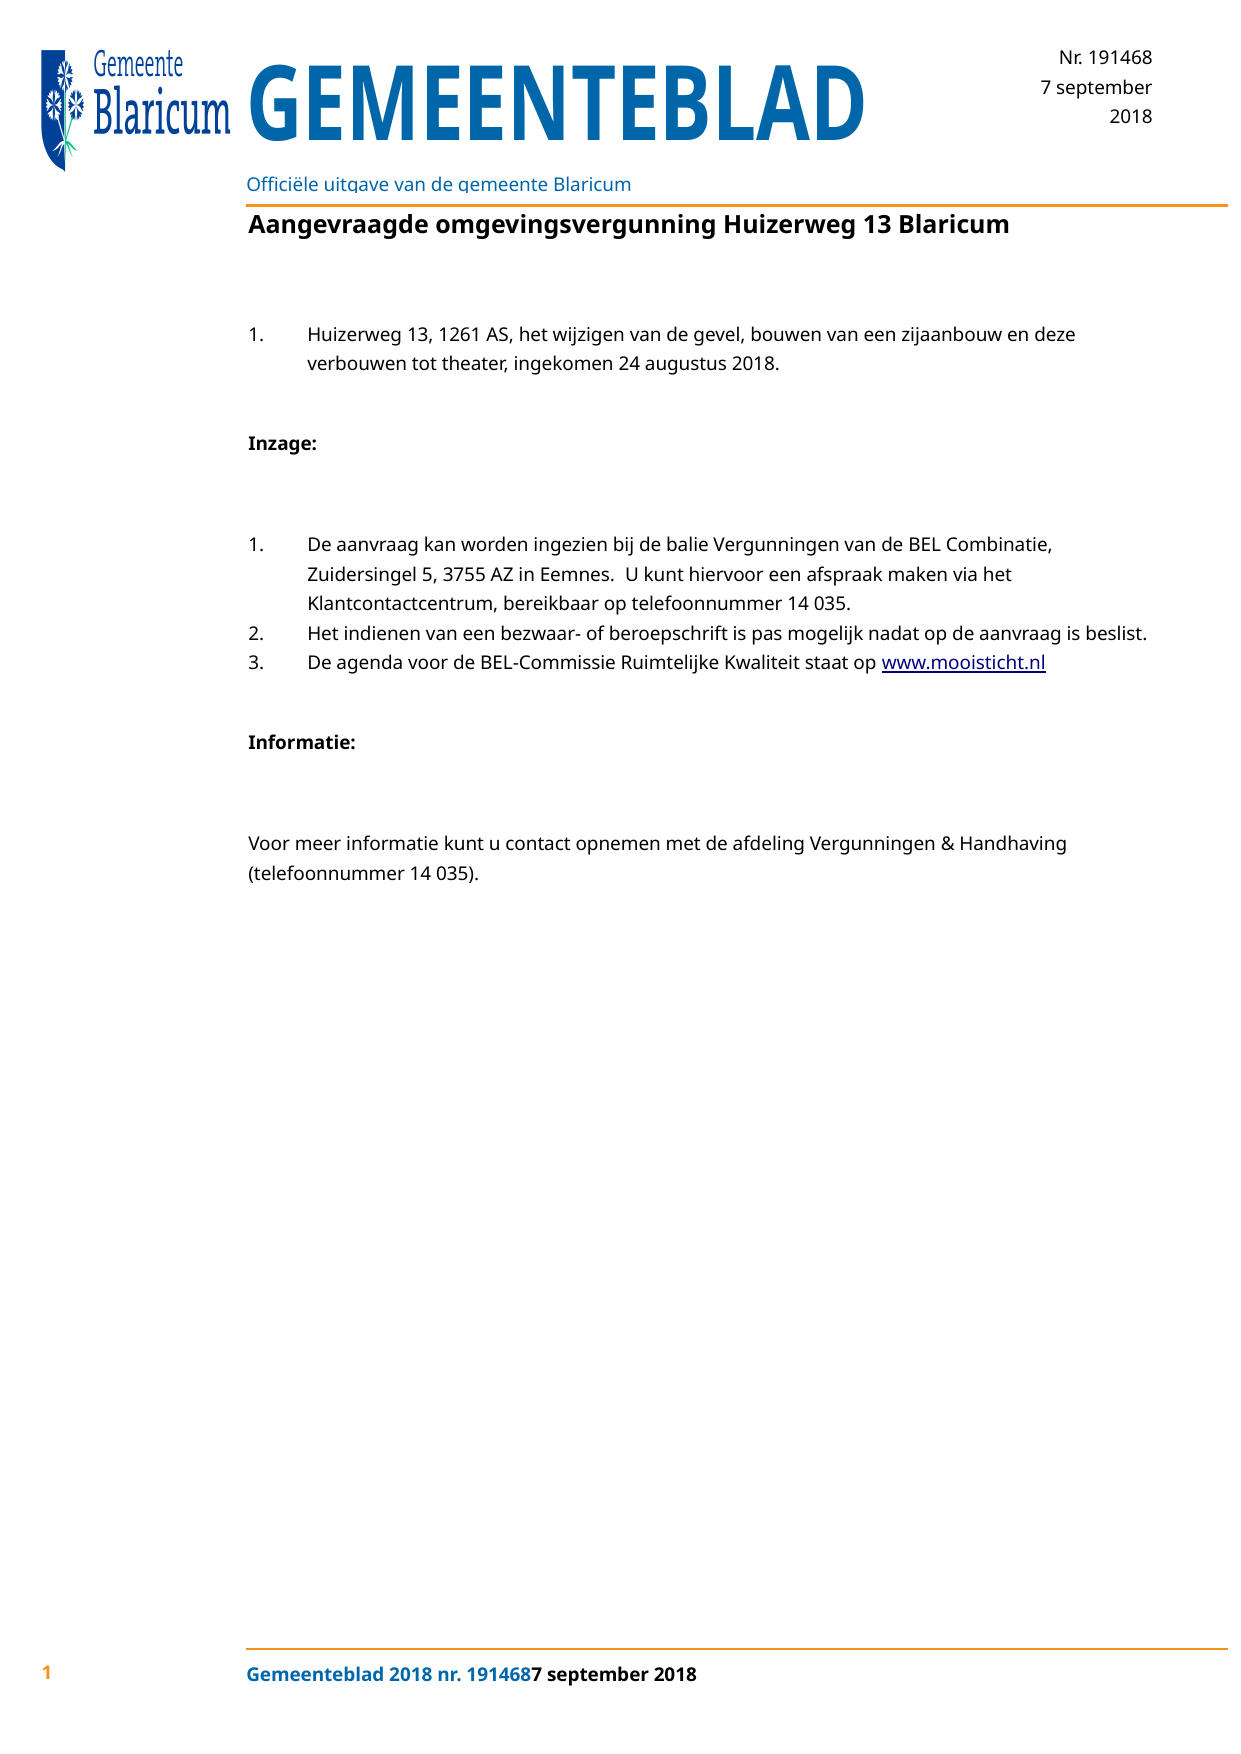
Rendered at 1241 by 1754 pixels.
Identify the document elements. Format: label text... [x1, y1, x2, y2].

list Huizerweg 13, 1261 AS, het wijzigen van de gevel, bouwen van een zijaanbouw en deze verbouwen tot theater, ingekomen 24 augustus 2018. [248, 321, 1152, 376]
text Informatie: [248, 729, 1152, 755]
list De agenda voor de BEL-Commissie Ruimtelijke Kwaliteit staat op www.mooisticht.nl [248, 649, 1152, 675]
list Het indienen van een bezwaar- of beroepschrift is pas mogelijk nadat op de aanvraag is beslist. [248, 620, 1152, 646]
text Inzage: [248, 430, 1152, 456]
list De aanvraag kan worden ingezien bij de balie Vergunningen van de BEL Combinatie, Zuidersingel 5, 3755 AZ in Eemnes. U kunt hiervoor een afspraak maken via het Klantcontactcentrum, bereikbaar op telefoonnummer 14 035. [248, 531, 1152, 616]
text Aangevraagde omgevingsvergunning Huizerweg 13 Blaricum [248, 207, 1152, 241]
text Voor meer informatie kunt u contact opnemen met de afdeling Vergunningen & Handhaving (telefoonnummer 14 035). [248, 830, 1152, 886]
picture [41, 47, 231, 172]
